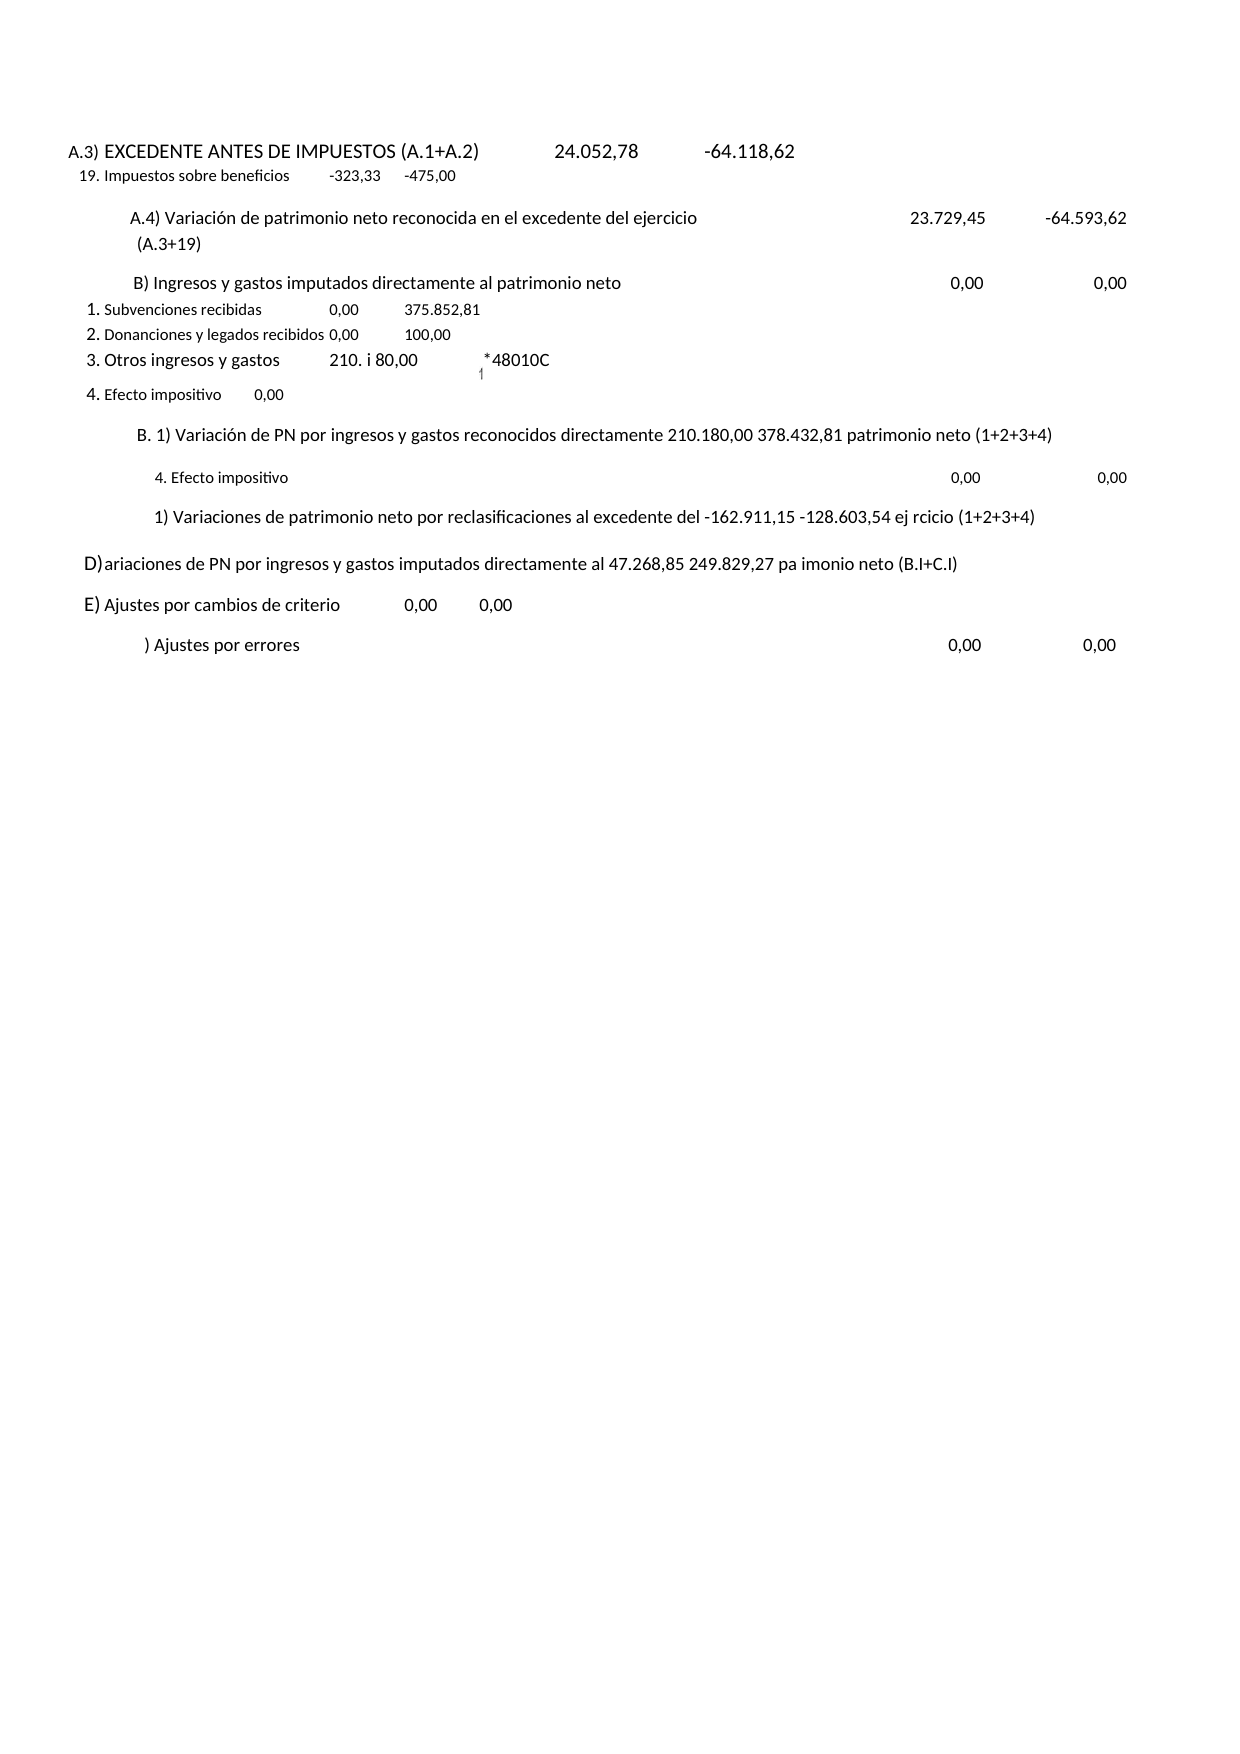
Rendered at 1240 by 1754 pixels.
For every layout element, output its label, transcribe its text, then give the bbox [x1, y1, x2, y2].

list Subvenciones recibidas 0,00 375.852,81 [86, 297, 1126, 320]
text 1) Variaciones de patrimonio neto por reclasificaciones al excedente del -162.911,15 -128.603,54 ej rcicio (1+2+3+4) [137, 506, 1126, 529]
text ) Ajustes por errores 0,00 0,00 [104, 633, 1127, 656]
list ariaciones de PN por ingresos y gastos imputados directamente al 47.268,85 249.829,27 pa imonio neto (B.I+C.I) [84, 550, 1126, 576]
list Donanciones y legados recibidos 0,00 100,00 [86, 323, 1126, 346]
list EXCEDENTE ANTES DE IMPUESTOS (A.1+A.2) 24.052,78 -64.118,62 [68, 138, 1127, 163]
text (A.3+19) [137, 232, 1126, 255]
list Otros ingresos y gastos 210. i 80,00 *48010C [86, 348, 1126, 380]
text 4. Efecto impositivo 0,00 0,00 [104, 467, 1127, 488]
text B) Ingresos y gastos imputados directamente al patrimonio neto 0,00 0,00 [104, 272, 1127, 294]
list Impuestos sobre beneficios -323,33 -475,00 [79, 165, 1127, 186]
list Efecto impositivo 0,00 [86, 382, 1126, 405]
list Ajustes por cambios de criterio 0,00 0,00 [84, 591, 1126, 617]
text A.4) Variación de patrimonio neto reconocida en el excedente del ejercicio 23.729,45 -64.593,62 [104, 207, 1127, 229]
text B. 1) Variación de PN por ingresos y gastos reconocidos directamente 210.180,00 378.432,81 patrimonio neto (1+2+3+4) [137, 423, 1126, 446]
